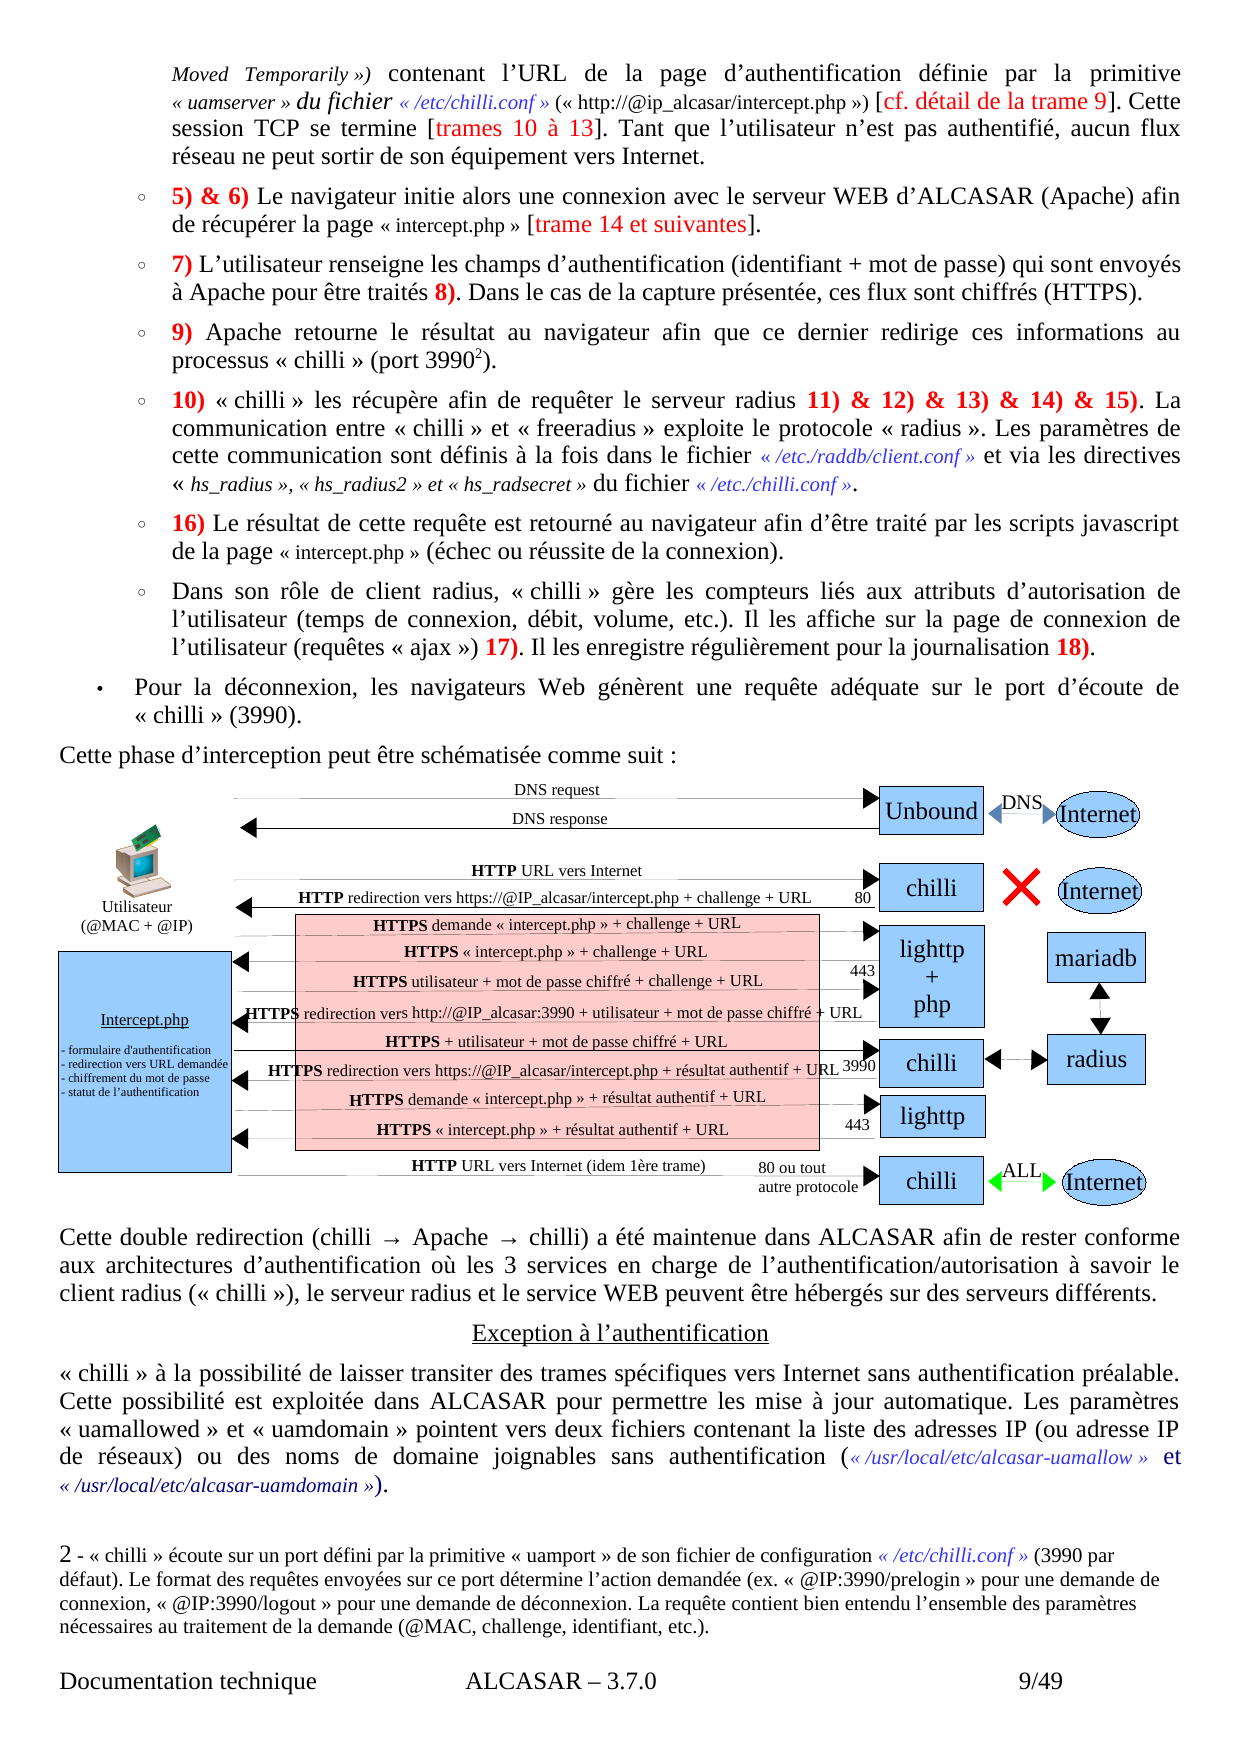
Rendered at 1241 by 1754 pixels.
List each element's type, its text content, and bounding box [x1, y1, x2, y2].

list 16) Le résultat de cette requête est retourné au navigateur afin d’être traité par les scripts javascript de la page « intercept.php » (échec ou réussite de la connexion). [134, 509, 1181, 565]
text Cette phase d’interception peut être schématisée comme suit : [59, 741, 1181, 769]
list 5) & 6) Le navigateur initie alors une connexion avec le serveur WEB d’ALCASAR (Apache) afin de récupérer la page « intercept.php » [trame 14 et suivantes]. [134, 182, 1181, 238]
text « chilli » à la possibilité de laisser transiter des trames spécifiques vers Internet sans authentification préalable. Cette possibilité est exploitée dans ALCASAR pour permettre les mise à jour automatique. Les paramètres « uamallowed » et « uamdomain » pointent vers deux fichiers contenant la liste des adresses IP (ou adresse IP de réseaux) ou des noms de domaine joignables sans authentification (« /usr/local/etc/alcasar-uamallow » et « /usr/local/etc/alcasar-uamdomain »). [59, 1359, 1181, 1498]
list Pour la déconnexion, les navigateurs Web génèrent une requête adéquate sur le port d’écoute de « chilli » (3990). [97, 673, 1181, 728]
text Exception à l’authentification [59, 1319, 1181, 1347]
picture [116, 824, 171, 898]
list 10) « chilli » les récupère afin de requêter le serveur radius 11) & 12) & 13) & 14) & 15). La communication entre « chilli » et « freeradius » exploite le protocole « radius ». Les paramètres de cette communication sont définis à la fois dans le fichier « /etc./raddb/client.conf » et via les directives « hs_radius », « hs_radius2 » et « hs_radsecret » du fichier « /etc./chilli.conf ». [134, 386, 1181, 497]
list Dans son rôle de client radius, « chilli » gère les compteurs liés aux attributs d’autorisation de l’utilisateur (temps de connexion, débit, volume, etc.). Il les affiche sur la page de connexion de l’utilisateur (requêtes « ajax ») 17). Il les enregistre régulièrement pour la journalisation 18). [134, 577, 1181, 661]
list - « chilli » écoute sur un port défini par la primitive « uamport » de son fichier de configuration « /etc/chilli.conf » (3990 par défaut). Le format des requêtes envoyées sur ce port détermine l’action demandée (ex. « @IP:3990/prelogin » pour une demande de connexion, « @IP:3990/logout » pour une demande de déconnexion. La requête contient bien entendu l’ensemble des paramètres nécessaires au traitement de la demande (@MAC, challenge, identifiant, etc.). [59, 1541, 1181, 1638]
list 9) Apache retourne le résultat au navigateur afin que ce dernier redirige ces informations au processus « chilli » (port 3990). [134, 318, 1181, 374]
list 7) L’utilisateur renseigne les champs d’authentification (identifiant + mot de passe) qui sont envoyés à Apache pour être traités 8). Dans le cas de la capture présentée, ces flux sont chiffrés (HTTPS). [134, 250, 1181, 306]
list Moved Temporarily ») contenant l’URL de la page d’authentification définie par la primitive « uamserver » du fichier « /etc/chilli.conf » (« http://@ip_alcasar/intercept.php ») [cf. détail de la trame 9]. Cette session TCP se termine [trames 10 à 13]. Tant que l’utilisateur n’est pas authentifié, aucun flux réseau ne peut sortir de son équipement vers Internet. [134, 59, 1181, 170]
text Cette double redirection (chilli → Apache → chilli) a été maintenue dans ALCASAR afin de rester conforme aux architectures d’authentification où les 3 services en charge de l’authentification/autorisation à savoir le client radius (« chilli »), le serveur radius et le service WEB peuvent être hébergés sur des serveurs différents. [59, 1223, 1181, 1307]
